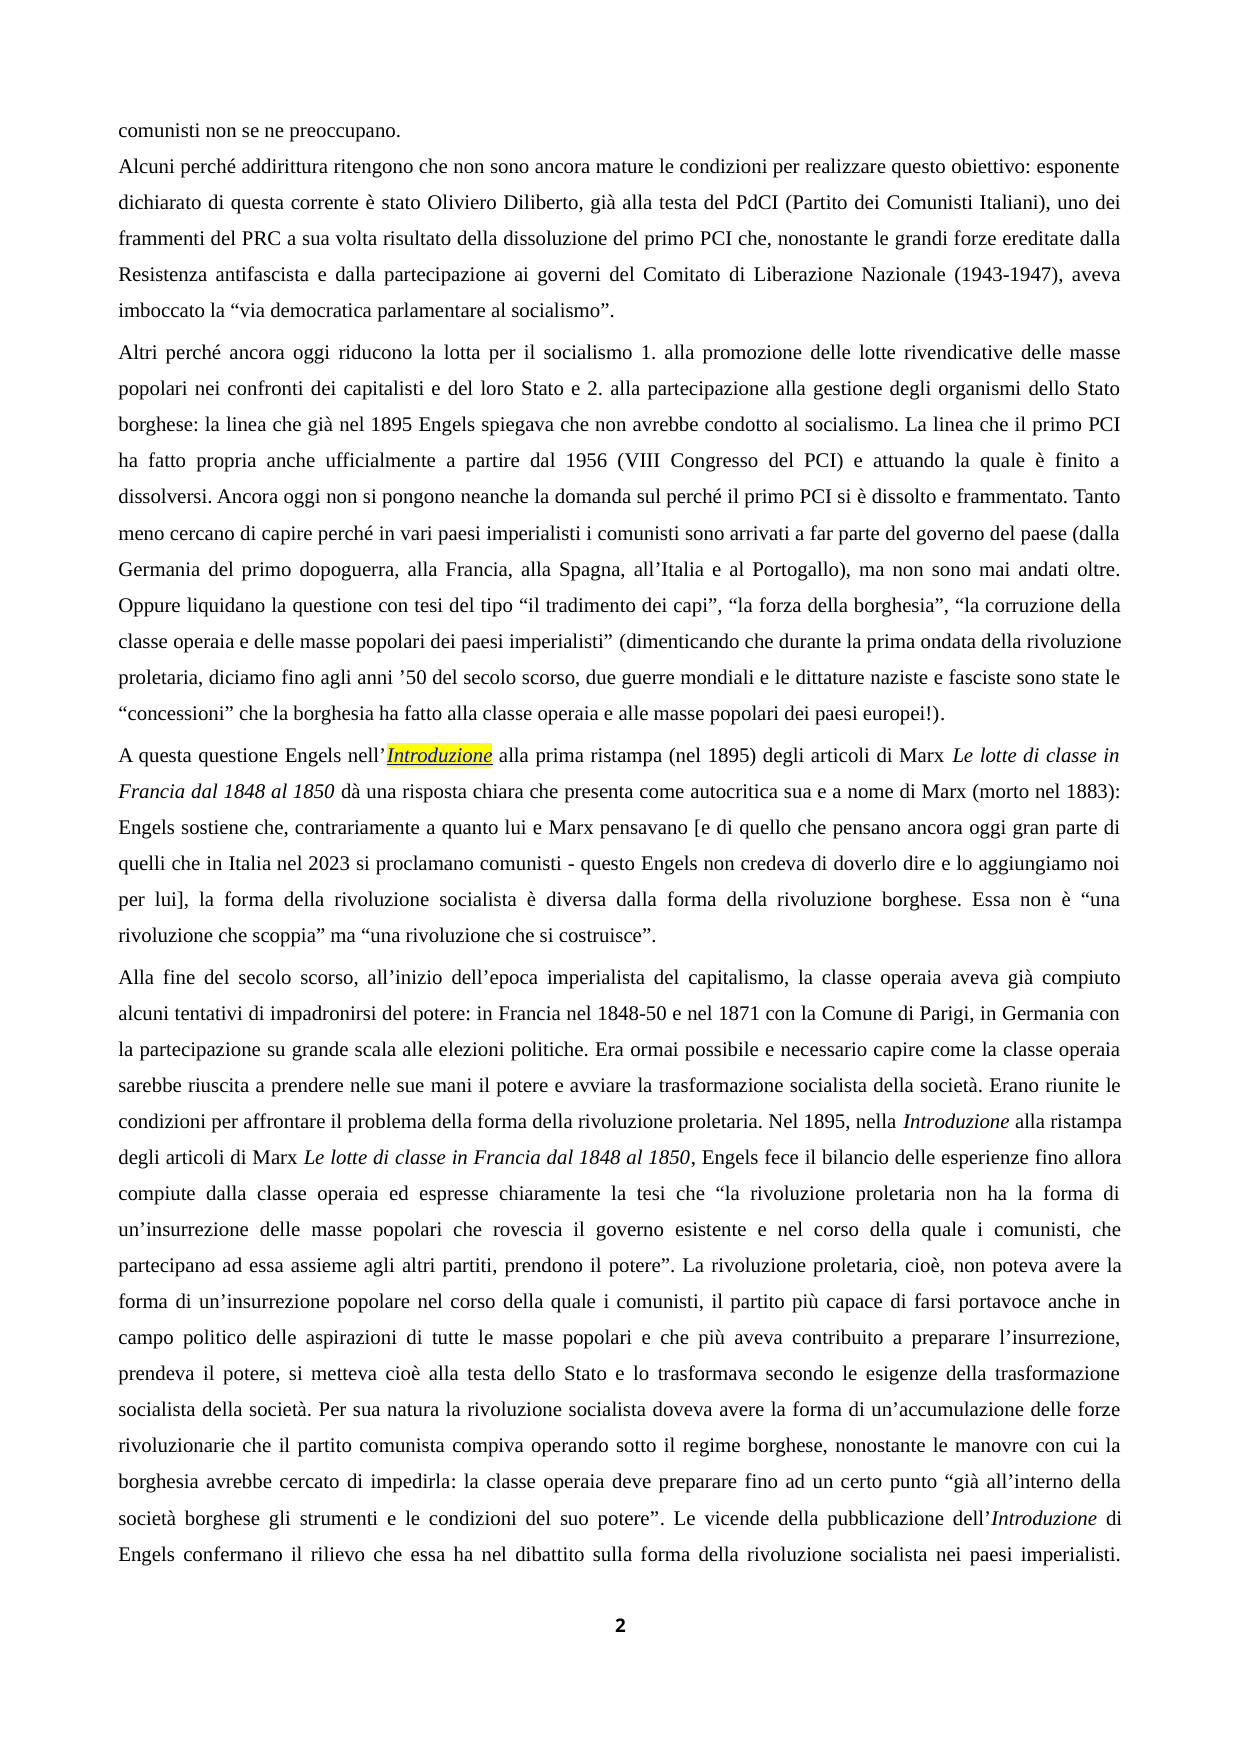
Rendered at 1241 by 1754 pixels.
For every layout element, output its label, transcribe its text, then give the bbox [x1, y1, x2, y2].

text A questa questione Engels nell’Introduzione alla prima ristampa (nel 1895) degli articoli di Marx Le lotte di classe in Francia dal 1848 al 1850 dà una risposta chiara che presenta come autocritica sua e a nome di Marx (morto nel 1883): Engels sostiene che, contrariamente a quanto lui e Marx pensavano [e di quello che pensano ancora oggi gran parte di quelli che in Italia nel 2023 si proclamano comunisti - questo Engels non credeva di doverlo dire e lo aggiungiamo noi per lui], la forma della rivoluzione socialista è diversa dalla forma della rivoluzione borghese. Essa non è “una rivoluzione che scoppia” ma “una rivoluzione che si costruisce”. [118, 743, 1122, 947]
text Altri perché ancora oggi riducono la lotta per il socialismo 1. alla promozione delle lotte rivendicative delle masse popolari nei confronti dei capitalisti e del loro Stato e 2. alla partecipazione alla gestione degli organismi dello Stato borghese: la linea che già nel 1895 Engels spiegava che non avrebbe condotto al socialismo. La linea che il primo PCI ha fatto propria anche ufficialmente a partire dal 1956 (VIII Congresso del PCI) e attuando la quale è finito a dissolversi. Ancora oggi non si pongono neanche la domanda sul perché il primo PCI si è dissolto e frammentato. Tanto meno cercano di capire perché in vari paesi imperialisti i comunisti sono arrivati a far parte del governo del paese (dalla Germania del primo dopoguerra, alla Francia, alla Spagna, all’Italia e al Portogallo), ma non sono mai andati oltre. Oppure liquidano la questione con tesi del tipo “il tradimento dei capi”, “la forza della borghesia”, “la corruzione della classe operaia e delle masse popolari dei paesi imperialisti” (dimenticando che durante la prima ondata della rivoluzione proletaria, diciamo fino agli anni ’50 del secolo scorso, due guerre mondiali e le dittature naziste e fasciste sono state le “concessioni” che la borghesia ha fatto alla classe operaia e alle masse popolari dei paesi europei!). [118, 340, 1122, 725]
text Alcuni perché addirittura ritengono che non sono ancora mature le condizioni per realizzare questo obiettivo: esponente dichiarato di questa corrente è stato Oliviero Diliberto, già alla testa del PdCI (Partito dei Comunisti Italiani), uno dei frammenti del PRC a sua volta risultato della dissoluzione del primo PCI che, nonostante le grandi forze ereditate dalla Resistenza antifascista e dalla partecipazione ai governi del Comitato di Liberazione Nazionale (1943-1947), aveva imboccato la “via democratica parlamentare al socialismo”. [118, 154, 1122, 322]
text comunisti non se ne preoccupano. [118, 118, 1122, 142]
text Alla fine del secolo scorso, all’inizio dell’epoca imperialista del capitalismo, la classe operaia aveva già compiuto alcuni tentativi di impadronirsi del potere: in Francia nel 1848-50 e nel 1871 con la Comune di Parigi, in Germania con la partecipazione su grande scala alle elezioni politiche. Era ormai possibile e necessario capire come la classe operaia sarebbe riuscita a prendere nelle sue mani il potere e avviare la trasformazione socialista della società. Erano riunite le condizioni per affrontare il problema della forma della rivoluzione proletaria. Nel 1895, nella Introduzione alla ristampa degli articoli di Marx Le lotte di classe in Francia dal 1848 al 1850, Engels fece il bilancio delle esperienze fino allora compiute dalla classe operaia ed espresse chiaramente la tesi che “la rivoluzione proletaria non ha la forma di un’insurrezione delle masse popolari che rovescia il governo esistente e nel corso della quale i comunisti, che partecipano ad essa assieme agli altri partiti, prendono il potere”. La rivoluzione proletaria, cioè, non poteva avere la forma di un’insurrezione popolare nel corso della quale i comunisti, il partito più capace di farsi portavoce anche in campo politico delle aspirazioni di tutte le masse popolari e che più aveva contribuito a preparare l’insurrezione, prendeva il potere, si metteva cioè alla testa dello Stato e lo trasformava secondo le esigenze della trasformazione socialista della società. Per sua natura la rivoluzione socialista doveva avere la forma di un’accumulazione delle forze rivoluzionarie che il partito comunista compiva operando sotto il regime borghese, nonostante le manovre con cui la borghesia avrebbe cercato di impedirla: la classe operaia deve preparare fino ad un certo punto “già all’interno della società borghese gli strumenti e le condizioni del suo potere”. Le vicende della pubblicazione dell’Introduzione di Engels confermano il rilievo che essa ha nel dibattito sulla forma della rivoluzione socialista nei paesi imperialisti. [118, 965, 1122, 1566]
